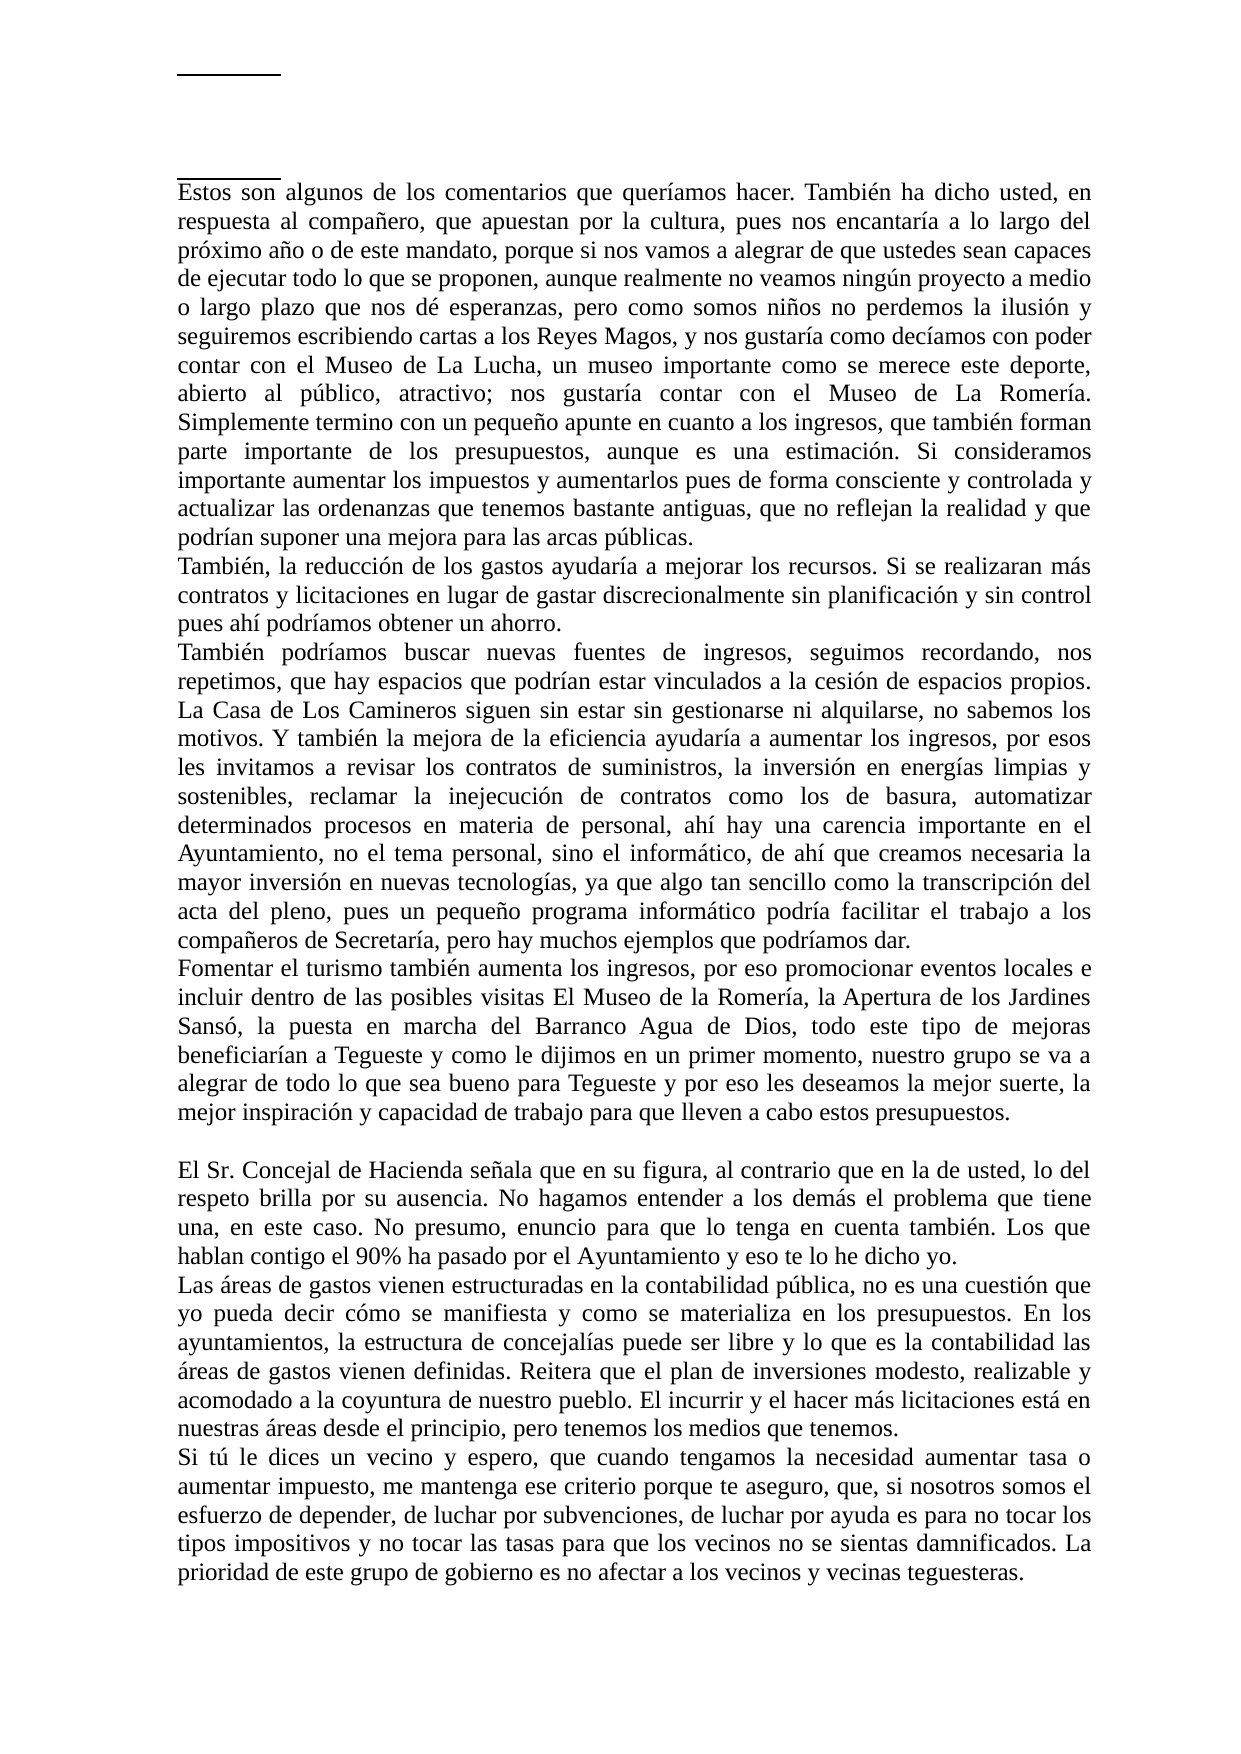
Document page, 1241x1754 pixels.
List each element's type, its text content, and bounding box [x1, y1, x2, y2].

text Fomentar el turismo también aumenta los ingresos, por eso promocionar eventos locales e incluir dentro de las posibles visitas El Museo de la Romería, la Apertura de los Jardines Sansó, la puesta en marcha del Barranco Agua de Dios, todo este tipo de mejoras beneficiarían a Tegueste y como le dijimos en un primer momento, nuestro grupo se va a alegrar de todo lo que sea bueno para Tegueste y por eso les deseamos la mejor suerte, la mejor inspiración y capacidad de trabajo para que lleven a cabo estos presupuestos. [177, 953, 1092, 1126]
text Estos son algunos de los comentarios que queríamos hacer. También ha dicho usted, en respuesta al compañero, que apuestan por la cultura, pues nos encantaría a lo largo del próximo año o de este mandato, porque si nos vamos a alegrar de que ustedes sean capaces de ejecutar todo lo que se proponen, aunque realmente no veamos ningún proyecto a medio o largo plazo que nos dé esperanzas, pero como somos niños no perdemos la ilusión y seguiremos escribiendo cartas a los Reyes Magos, y nos gustaría como decíamos con poder contar con el Museo de La Lucha, un museo importante como se merece este deporte, abierto al público, atractivo; nos gustaría contar con el Museo de La Romería. Simplemente termino con un pequeño apunte en cuanto a los ingresos, que también forman parte importante de los presupuestos, aunque es una estimación. Si consideramos importante aumentar los impuestos y aumentarlos pues de forma consciente y controlada y actualizar las ordenanzas que tenemos bastante antiguas, que no reflejan la realidad y que podrían suponer una mejora para las arcas públicas. [177, 177, 1092, 551]
text También podríamos buscar nuevas fuentes de ingresos, seguimos recordando, nos repetimos, que hay espacios que podrían estar vinculados a la cesión de espacios propios. La Casa de Los Camineros siguen sin estar sin gestionarse ni alquilarse, no sabemos los motivos. Y también la mejora de la eficiencia ayudaría a aumentar los ingresos, por esos les invitamos a revisar los contratos de suministros, la inversión en energías limpias y sostenibles, reclamar la inejecución de contratos como los de basura, automatizar determinados procesos en materia de personal, ahí hay una carencia importante en el Ayuntamiento, no el tema personal, sino el informático, de ahí que creamos necesaria la mayor inversión en nuevas tecnologías, ya que algo tan sencillo como la transcripción del acta del pleno, pues un pequeño programa informático podría facilitar el trabajo a los compañeros de Secretaría, pero hay muchos ejemplos que podríamos dar. [177, 637, 1092, 953]
text El Sr. Concejal de Hacienda señala que en su figura, al contrario que en la de usted, lo del respeto brilla por su ausencia. No hagamos entender a los demás el problema que tiene una, en este caso. No presumo, enuncio para que lo tenga en cuenta también. Los que hablan contigo el 90% ha pasado por el Ayuntamiento y eso te lo he dicho yo. [177, 1155, 1092, 1270]
text También, la reducción de los gastos ayudaría a mejorar los recursos. Si se realizaran más contratos y licitaciones en lugar de gastar discrecionalmente sin planificación y sin control pues ahí podríamos obtener un ahorro. [177, 551, 1092, 637]
text Las áreas de gastos vienen estructuradas en la contabilidad pública, no es una cuestión que yo pueda decir cómo se manifiesta y como se materializa en los presupuestos. En los ayuntamientos, la estructura de concejalías puede ser libre y lo que es la contabilidad las áreas de gastos vienen definidas. Reitera que el plan de inversiones modesto, realizable y acomodado a la coyuntura de nuestro pueblo. El incurrir y el hacer más licitaciones está en nuestras áreas desde el principio, pero tenemos los medios que tenemos. [177, 1270, 1092, 1442]
text Si tú le dices un vecino y espero, que cuando tengamos la necesidad aumentar tasa o aumentar impuesto, me mantenga ese criterio porque te aseguro, que, si nosotros somos el esfuerzo de depender, de luchar por subvenciones, de luchar por ayuda es para no tocar los tipos impositivos y no tocar las tasas para que los vecinos no se sientas damnificados. La prioridad de este grupo de gobierno es no afectar a los vecinos y vecinas teguesteras. [177, 1442, 1092, 1586]
